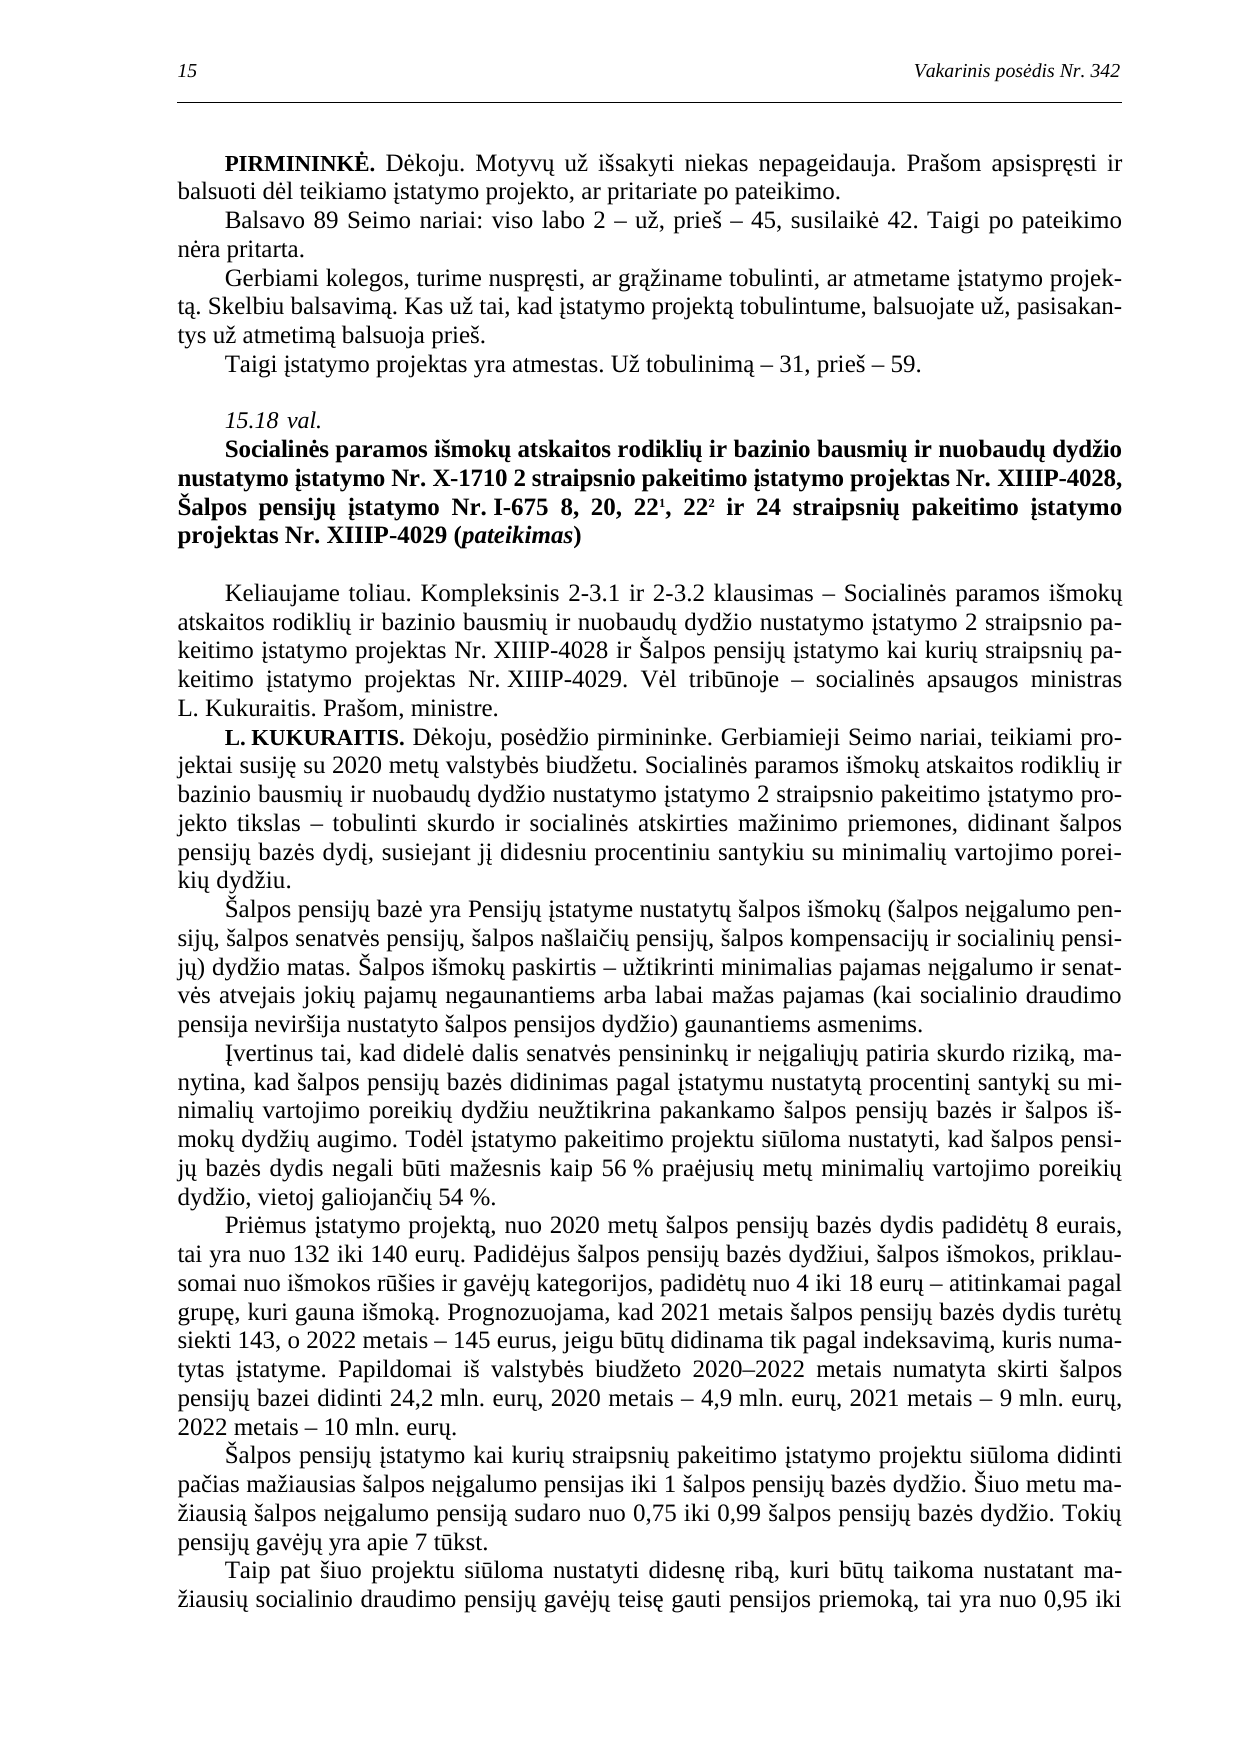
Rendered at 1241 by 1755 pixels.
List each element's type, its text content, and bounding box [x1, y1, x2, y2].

text PIRMININKĖ. Dė­ko­ju. Mo­ty­vų už iš­sa­ky­ti nie­kas ne­pa­gei­dau­ja. Pra­šom ap­si­spręs­ti ir bal­suo­ti dėl tei­kia­mo įsta­ty­mo pro­jek­to, ar pri­ta­ria­te po pa­tei­ki­mo. [177, 148, 1122, 205]
text Ke­liau­ja­me to­liau. Kom­plek­si­nis 2-3.1 ir 2-3.2 klau­si­mas – So­cia­li­nės pa­ra­mos iš­mo­kų at­skai­tos ro­dik­lių ir ba­zi­nio baus­mių ir nuo­bau­dų dy­džio nu­sta­ty­mo įsta­ty­mo 2 straips­nio pa­kei­ti­mo įsta­ty­mo pro­jek­tas Nr. XIIIP-4028 ir Šal­pos pen­si­jų įsta­ty­mo kai ku­rių straips­nių pa­kei­ti­mo įsta­ty­mo pro­jek­tas Nr. XIIIP-4029. Vėl tri­bū­no­je – so­cia­li­nės ap­sau­gos mi­nist­ras L. Ku­ku­rai­tis. Pra­šom, mi­nist­re. [177, 578, 1122, 722]
text Šal­pos pen­si­jų ba­zė yra Pen­si­jų įsta­ty­me nu­sta­ty­tų šal­pos iš­mo­kų (šal­pos ne­įga­lu­mo pen­si­jų, šal­pos se­nat­vės pen­si­jų, šal­pos naš­lai­čių pen­si­jų, šal­pos kom­pen­sa­ci­jų ir so­cia­li­nių pen­si­jų) dy­džio ma­tas. Šal­pos iš­mo­kų pa­skir­tis – už­tik­rin­ti mi­ni­ma­lias pa­ja­mas ne­įga­lu­mo ir se­nat­vės at­ve­jais jo­kių pa­ja­mų ne­gau­nan­tiems ar­ba la­bai ma­žas pa­ja­mas (kai so­cia­li­nio drau­di­mo pen­si­ja ne­vir­ši­ja nu­sta­ty­to šal­pos pen­si­jos dy­džio) gau­nan­tiems as­me­nims. [177, 894, 1122, 1038]
text Ger­bia­mi ko­le­gos, tu­ri­me nu­spręs­ti, ar grą­ži­na­me to­bu­lin­ti, ar at­me­ta­me įsta­ty­mo pro­jek­tą. Skel­biu bal­sa­vi­mą. Kas už tai, kad įsta­ty­mo pro­jek­tą to­bu­lin­tu­me, bal­suo­ja­te už, pa­si­sa­kan­tys už at­me­ti­mą bal­suo­ja prieš. [177, 263, 1122, 349]
text Tai­gi įsta­ty­mo pro­jek­tas yra at­mes­tas. Už to­bu­li­ni­mą – 31, prieš – 59. [177, 349, 1122, 378]
text Šal­pos pen­si­jų įsta­ty­mo kai ku­rių straips­nių pa­kei­ti­mo įsta­ty­mo pro­jek­tu siū­lo­ma di­din­ti pa­čias ma­žiau­sias šal­pos ne­įga­lu­mo pen­si­jas iki 1 šal­pos pen­si­jų ba­zės dy­džio. Šiuo me­tu ma­žiau­sią šal­pos ne­įga­lu­mo pen­si­ją su­da­ro nuo 0,75 iki 0,99 šal­pos pen­si­jų ba­zės dy­džio. To­kių pen­si­jų ga­vė­jų yra apie 7 tūkst. [177, 1440, 1122, 1555]
text Bal­sa­vo 89 Sei­mo na­riai: vi­so la­bo 2 – už, prieš – 45, su­si­lai­kė 42. Tai­gi po pa­tei­ki­mo nė­ra pri­tar­ta. [177, 205, 1122, 263]
text So­cia­li­nės pa­ra­mos iš­mo­kų at­skai­tos ro­dik­lių ir ba­zi­nio baus­mių ir nuo­bau­dų dydžio nu­sta­ty­mo įsta­ty­mo Nr. X-1710 2 straips­nio pa­kei­ti­mo įsta­ty­mo pro­jek­tas Nr. XIIIP-4028, Šal­pos pen­si­jų įsta­ty­mo Nr. I-675 8, 20, 221, 222 ir 24 straips­nių pa­kei­ti­mo įsta­ty­mo projek­tas Nr. XIIIP-4029 (pa­tei­ki­mas) [177, 434, 1122, 549]
text L. KUKURAITIS. Dė­ko­ju, po­sė­džio pir­mi­nin­ke. Ger­bia­mie­ji Sei­mo na­riai, tei­kia­mi pro­jek­tai su­si­ję su 2020 me­tų vals­ty­bės biu­dže­tu. So­cia­li­nės pa­ra­mos iš­mo­kų at­skai­tos ro­dik­lių ir ba­zi­nio baus­mių ir nuo­bau­dų dy­džio nu­sta­ty­mo įsta­ty­mo 2 straips­nio pa­kei­ti­mo įsta­ty­mo pro­jek­to tiks­las – to­bu­lin­ti skur­do ir so­cia­li­nės at­skir­ties ma­ži­ni­mo prie­mo­nes, di­di­nant šal­pos pen­si­jų ba­zės dy­dį, su­sie­jant jį di­des­niu pro­cen­ti­niu san­ty­kiu su mi­ni­ma­lių var­to­ji­mo po­rei­kių dy­džiu. [177, 722, 1122, 894]
text Įver­ti­nus tai, kad di­de­lė da­lis se­nat­vės pen­si­nin­kų ir ne­įga­lių­jų pa­ti­ria skur­do ri­zi­ką, ma­ny­ti­na, kad šal­pos pen­si­jų ba­zės di­di­ni­mas pa­gal įsta­ty­mu nu­sta­ty­tą pro­cen­ti­nį san­ty­kį su mi­ni­ma­lių var­to­ji­mo po­rei­kių dy­džiu ne­už­tik­ri­na pa­kan­ka­mo šal­pos pen­si­jų ba­zės ir šal­pos iš­mo­kų dy­džių au­gi­mo. To­dėl įsta­ty­mo pa­kei­ti­mo pro­jek­tu siū­lo­ma nu­sta­ty­ti, kad šal­pos pen­si­jų ba­zės dy­dis ne­ga­li bū­ti ma­žes­nis kaip 56 % pra­ėju­sių me­tų mi­ni­ma­lių var­to­ji­mo po­rei­kių dy­džio, vie­toj ga­lio­jan­čių 54 %. [177, 1038, 1122, 1210]
text 15.18 val. [224, 406, 1122, 434]
text Taip pat šiuo pro­jek­tu siū­lo­ma nu­sta­ty­ti di­des­nę ri­bą, ku­ri bū­tų tai­ko­ma nu­sta­tant ma­žiau­sių so­cia­li­nio drau­di­mo pen­si­jų ga­vė­jų tei­sę gau­ti pen­si­jos prie­mo­ką, tai yra nuo 0,95 iki [177, 1555, 1122, 1613]
text Pri­ėmus įsta­ty­mo pro­jek­tą, nuo 2020 me­tų šal­pos pen­si­jų ba­zės dy­dis pa­di­dė­tų 8 eu­rais, tai yra nuo 132 iki 140 eu­rų. Pa­di­dė­jus šal­pos pen­si­jų ba­zės dy­džiui, šal­pos iš­mo­kos, pri­klau­so­mai nuo iš­mo­kos rū­šies ir ga­vė­jų ka­te­go­ri­jos, pa­di­dė­tų nuo 4 iki 18 eu­rų – ati­tin­ka­mai pa­gal gru­pę, ku­ri gau­na iš­mo­ką. Prog­no­zuo­ja­ma, kad 2021 me­tais šal­pos pen­si­jų ba­zės dy­dis tu­rė­tų siek­ti 143, o 2022 me­tais – 145 eu­rus, jei­gu bū­tų di­di­na­ma tik pa­gal in­dek­sa­vi­mą, ku­ris nu­ma­ty­tas įsta­ty­me. Pa­pil­do­mai iš vals­ty­bės biu­dže­to 2020–2022 me­tais nu­ma­ty­ta skir­ti šal­pos pen­si­jų ba­zei di­din­ti 24,2 mln. eu­rų, 2020 me­tais – 4,9 mln. eu­rų, 2021 me­tais – 9 mln. eu­rų, 2022 me­tais – 10 mln. eu­rų. [177, 1210, 1122, 1440]
